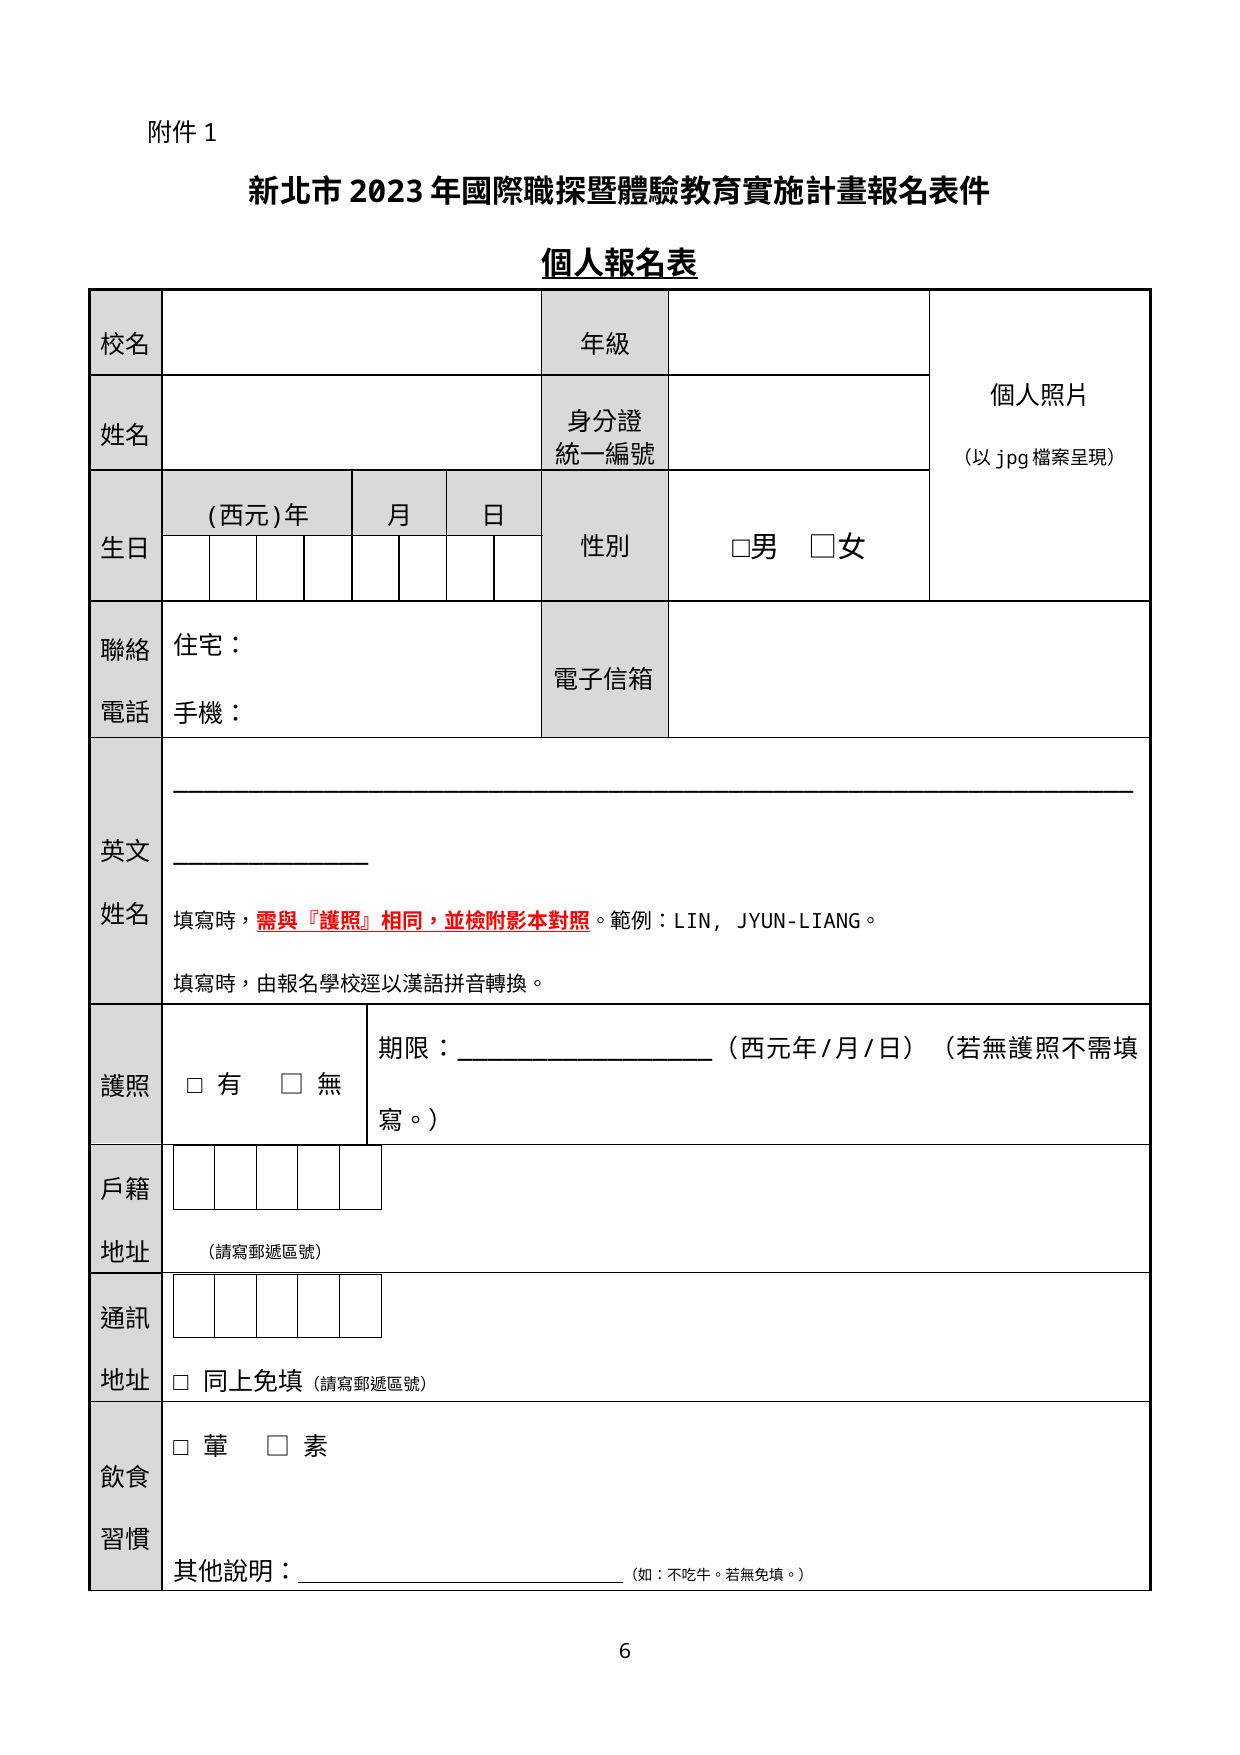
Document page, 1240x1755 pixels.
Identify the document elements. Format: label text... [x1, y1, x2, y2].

table_cell [163, 536, 209, 600]
table_header 年級 [542, 291, 668, 374]
table_cell 生日 [91, 471, 161, 600]
table_cell 性別 [542, 471, 668, 600]
table_header [669, 291, 929, 374]
table_header [340, 1275, 381, 1337]
table_header [298, 1146, 339, 1209]
table_cell (西元)年 [163, 471, 351, 535]
text 附件1 [148, 112, 1092, 148]
table_cell 身分證 統一編號 [542, 376, 668, 469]
table_header 個人照片 （以jpg檔案呈現） [930, 291, 1149, 600]
table_cell 飲食習慣 [91, 1402, 161, 1590]
table_cell 電子信箱 [542, 602, 668, 737]
table_cell [353, 536, 398, 600]
table_header [257, 1275, 297, 1337]
table_cell [163, 376, 541, 469]
table_cell [669, 602, 1149, 737]
table_cell [305, 536, 351, 600]
table_cell （請寫郵遞區號） [163, 1145, 1149, 1272]
table_cell □ 有 □ 無 [163, 1005, 366, 1143]
table_cell 英文 姓名 [91, 738, 161, 1003]
table_header [257, 1146, 297, 1209]
table_header [215, 1146, 256, 1209]
table_cell 日 [447, 471, 541, 535]
table_cell 住宅： 手機： [163, 602, 541, 737]
table_cell [400, 536, 446, 600]
table_cell □ 葷 □ 素 其他說明：＿＿＿＿＿＿＿＿＿＿＿＿＿（如：不吃牛。若無免填。） [163, 1402, 1149, 1590]
table_cell 戶籍 地址 [91, 1145, 161, 1272]
table_header [163, 291, 541, 374]
table_cell [257, 536, 303, 600]
table_header [174, 1275, 214, 1337]
table_cell □ 同上免填（請寫郵遞區號） [163, 1273, 1149, 1401]
table_cell 通訊 地址 [91, 1274, 161, 1401]
table_header 校名 [91, 291, 161, 374]
table_header [215, 1275, 256, 1337]
table_cell [210, 536, 256, 600]
text 個人報名表 [148, 219, 1092, 281]
table_header [174, 1146, 214, 1209]
table_header [340, 1146, 381, 1209]
table_cell _____________________________________________________________________________ [163, 738, 1149, 877]
table_cell □男 □女 [669, 471, 929, 600]
table_cell 期限：_________________（西元年/月/日）（若無護照不需填寫。） [368, 1005, 1149, 1143]
table_cell [669, 376, 929, 469]
table_header [298, 1275, 339, 1337]
table_cell 月 [353, 471, 446, 535]
table_cell 填寫時，需與『護照』相同，並檢附影本對照。範例：LIN, JYUN-LIANG。 填寫時，由報名學校逕以漢語拼音轉換。 [163, 877, 1149, 1003]
table_cell 姓名 [91, 376, 161, 469]
table_cell [495, 536, 541, 600]
text 新北市2023年國際職探暨體驗教育實施計畫報名表件 [148, 167, 1092, 212]
table_cell [447, 536, 493, 600]
table_cell 護照 [91, 1005, 161, 1143]
table_cell 聯絡 電話 [91, 602, 161, 737]
